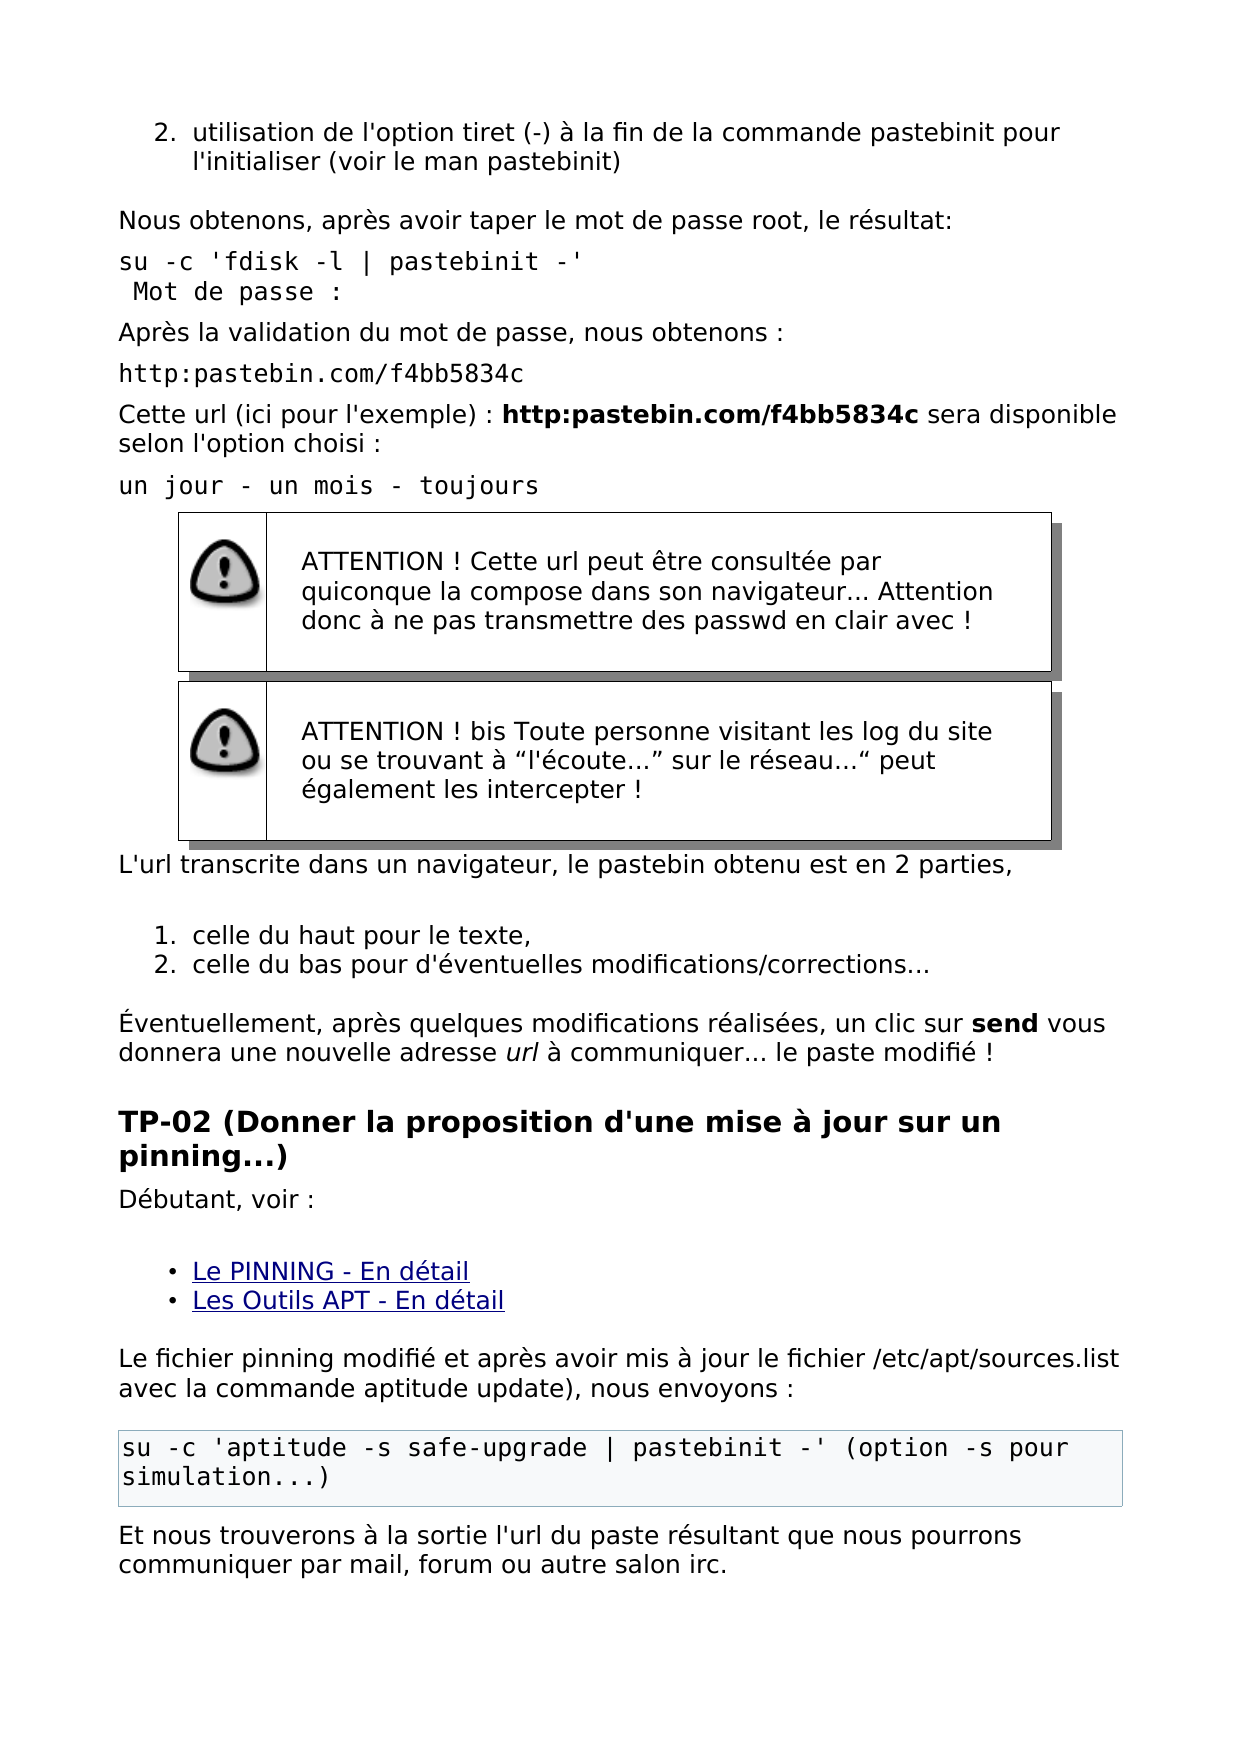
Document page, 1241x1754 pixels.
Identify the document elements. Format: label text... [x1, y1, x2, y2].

text su -c 'fdisk -l | pastebinit -' Mot de passe : [118, 248, 1122, 306]
text Après la validation du mot de passe, nous obtenons : [118, 318, 1122, 347]
list celle du bas pour d'éventuelles modifications/corrections... [177, 951, 1122, 980]
text un jour - un mois - toujours [118, 471, 1122, 500]
text Cette url (ici pour l'exemple) : http:pastebin.com/f4bb5834c sera disponible selon l'option choisi : [118, 400, 1122, 459]
list utilisation de l'option tiret (-) à la fin de la commande pastebinit pour l'initialiser (voir le man pastebinit) [177, 118, 1122, 176]
table_header [179, 513, 266, 671]
table_header ATTENTION ! bis Toute personne visitant les log du site ou se trouvant à “l'écoute...” sur le réseau...“ peut également les intercepter ! [267, 682, 1051, 840]
picture [190, 535, 266, 611]
list Le PINNING - En détail [177, 1257, 1122, 1286]
table_header ATTENTION ! Cette url peut être consultée par quiconque la compose dans son navigateur... Attention donc à ne pas transmettre des passwd en clair avec ! [267, 513, 1051, 671]
text Débutant, voir : [118, 1186, 1122, 1215]
list Les Outils APT - En détail [177, 1286, 1122, 1315]
text Éventuellement, après quelques modifications réalisées, un clic sur send vous donnera une nouvelle adresse url à communiquer... le paste modifié ! [118, 1009, 1122, 1068]
text Le fichier pinning modifié et après avoir mis à jour le fichier /etc/apt/sources.list avec la commande aptitude update), nous envoyons : [118, 1344, 1122, 1403]
table_header [179, 682, 266, 840]
text Et nous trouverons à la sortie l'url du paste résultant que nous pourrons communiquer par mail, forum ou autre salon irc. [118, 1521, 1122, 1579]
table_header su -c 'aptitude -s safe-upgrade | pastebinit -' (option -s pour simulation...) [119, 1431, 1122, 1506]
text http:pastebin.com/f4bb5834c [118, 359, 1122, 388]
subtitle TP-02 (Donner la proposition d'une mise à jour sur un pinning...) [118, 1105, 1122, 1173]
text L'url transcrite dans un navigateur, le pastebin obtenu est en 2 parties, [118, 850, 1122, 879]
picture [190, 705, 266, 780]
text Nous obtenons, après avoir taper le mot de passe root, le résultat: [118, 206, 1122, 235]
list celle du haut pour le texte, [177, 922, 1122, 951]
